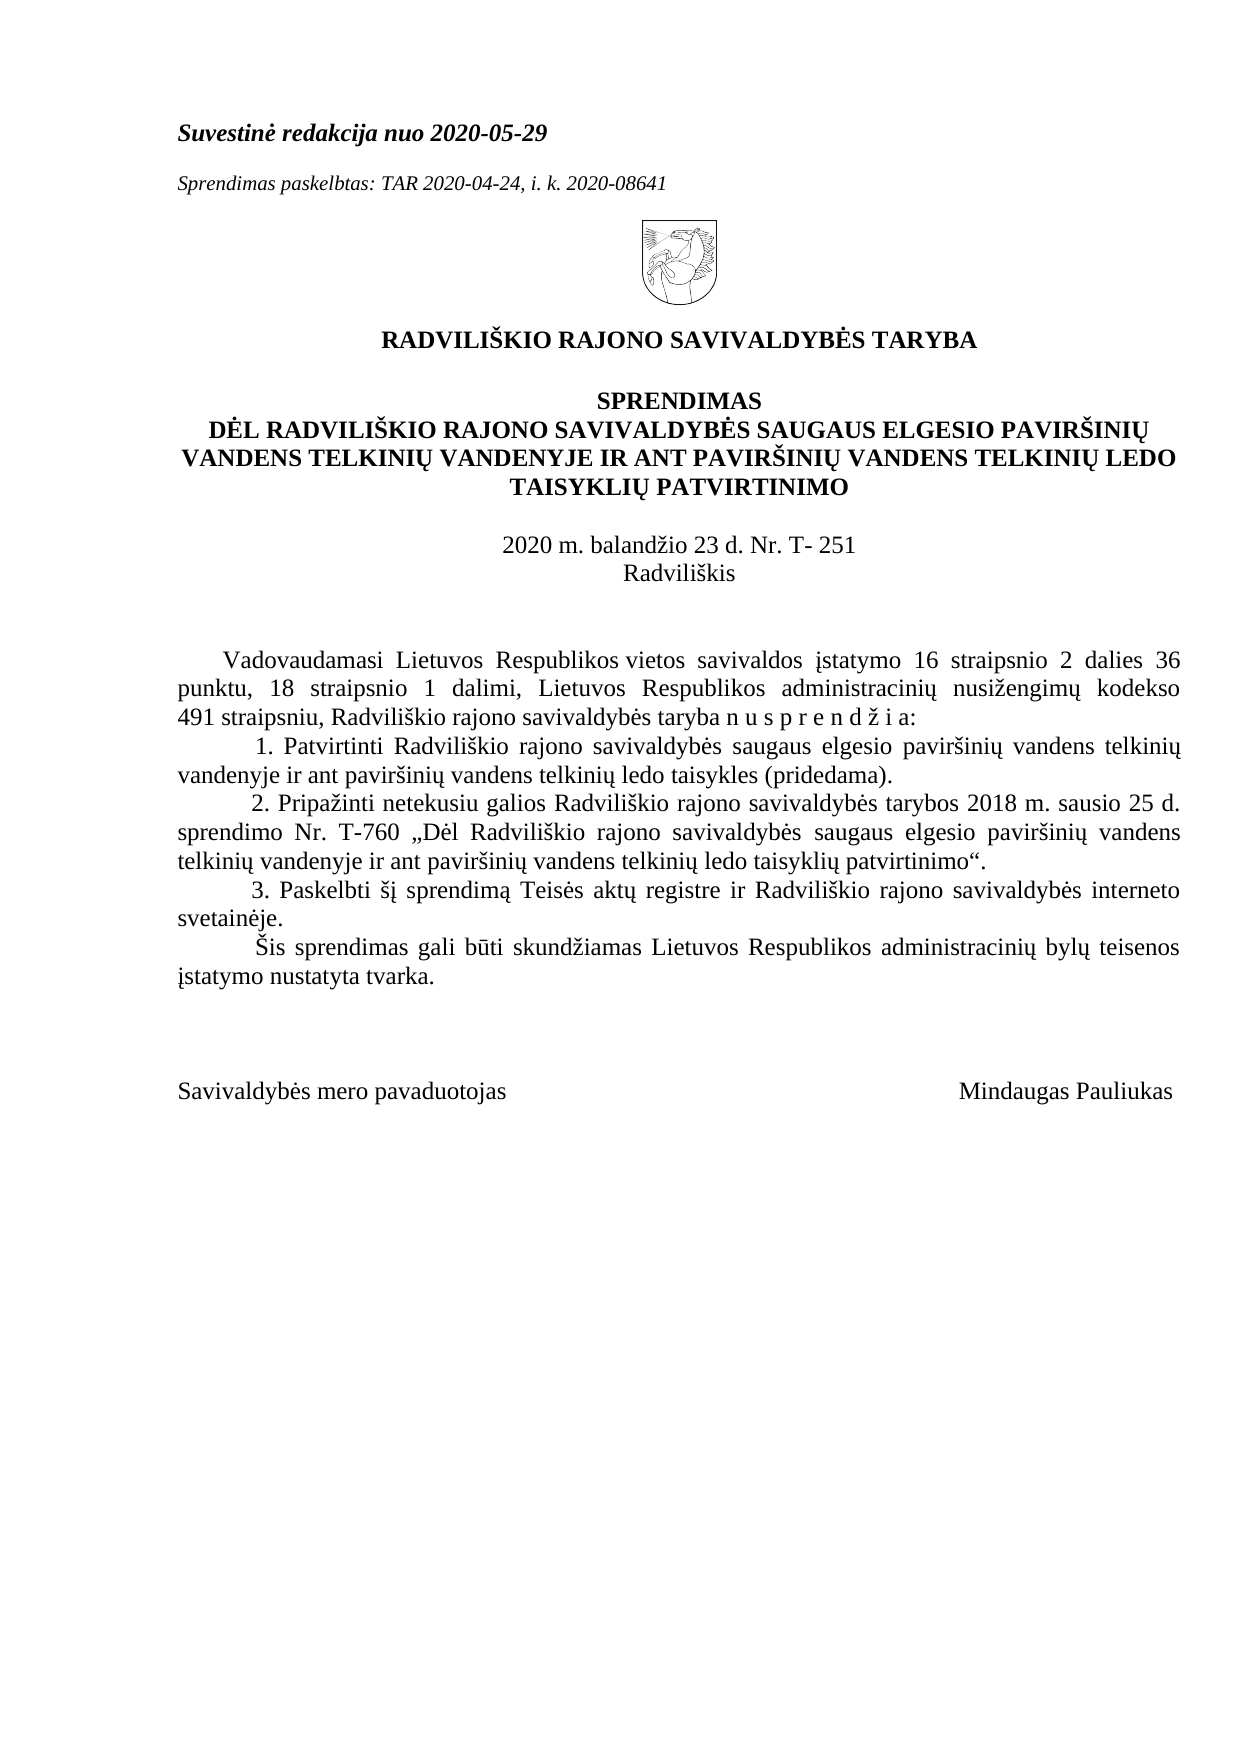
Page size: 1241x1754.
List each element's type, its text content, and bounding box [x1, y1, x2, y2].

text RADVILIŠKIO RAJONO SAVIVALDYBĖS TARYBA [177, 325, 1181, 354]
text Radviliškis [177, 558, 1181, 587]
text 1. Patvirtinti Radviliškio rajono savivaldybės saugaus elgesio paviršinių vandens telkinių vandenyje ir ant paviršinių vandens telkinių ledo taisykles (pridedama). [177, 731, 1181, 788]
text 2020 m. balandžio 23 d. Nr. T- 251 [177, 530, 1181, 558]
text SPRENDIMAS [177, 386, 1181, 415]
text Sprendimas paskelbtas: TAR 2020-04-24, i. k. 2020-08641 [177, 171, 1181, 195]
text 3. Paskelbti šį sprendimą Teisės aktų registre ir Radviliškio rajono savivaldybės interneto svetainėje. [177, 875, 1181, 932]
text Šis sprendimas gali būti skundžiamas Lietuvos Respublikos administracinių bylų teisenos įstatymo nustatyta tvarka. [177, 932, 1181, 990]
text Suvestinė redakcija nuo 2020-05-29 [177, 118, 1181, 147]
text Vadovaudamasi Lietuvos Respublikos vietos savivaldos įstatymo 16 straipsnio 2 dalies 36 punktu, 18 straipsnio 1 dalimi, Lietuvos Respublikos administracinių nusižengimų kodekso 491 straipsniu, Radviliškio rajono savivaldybės taryba n u s p r e n d ž i a: [177, 645, 1181, 731]
text 2. Pripažinti netekusiu galios Radviliškio rajono savivaldybės tarybos 2018 m. sausio 25 d. sprendimo Nr. T-760 „Dėl Radviliškio rajono savivaldybės saugaus elgesio paviršinių vandens telkinių vandenyje ir ant paviršinių vandens telkinių ledo taisyklių patvirtinimo“. [177, 788, 1181, 875]
text Savivaldybės mero pavaduotojas Mindaugas Pauliukas [177, 1076, 1181, 1105]
text DĖL RADVILIŠKIO RAJONO SAVIVALDYBĖS SAUGAUS ELGESIO PAVIRŠINIŲ VANDENS TELKINIŲ VANDENYJE IR ANT PAVIRŠINIŲ VANDENS TELKINIŲ LEDO TAISYKLIŲ PATVIRTINIMO [177, 415, 1181, 501]
